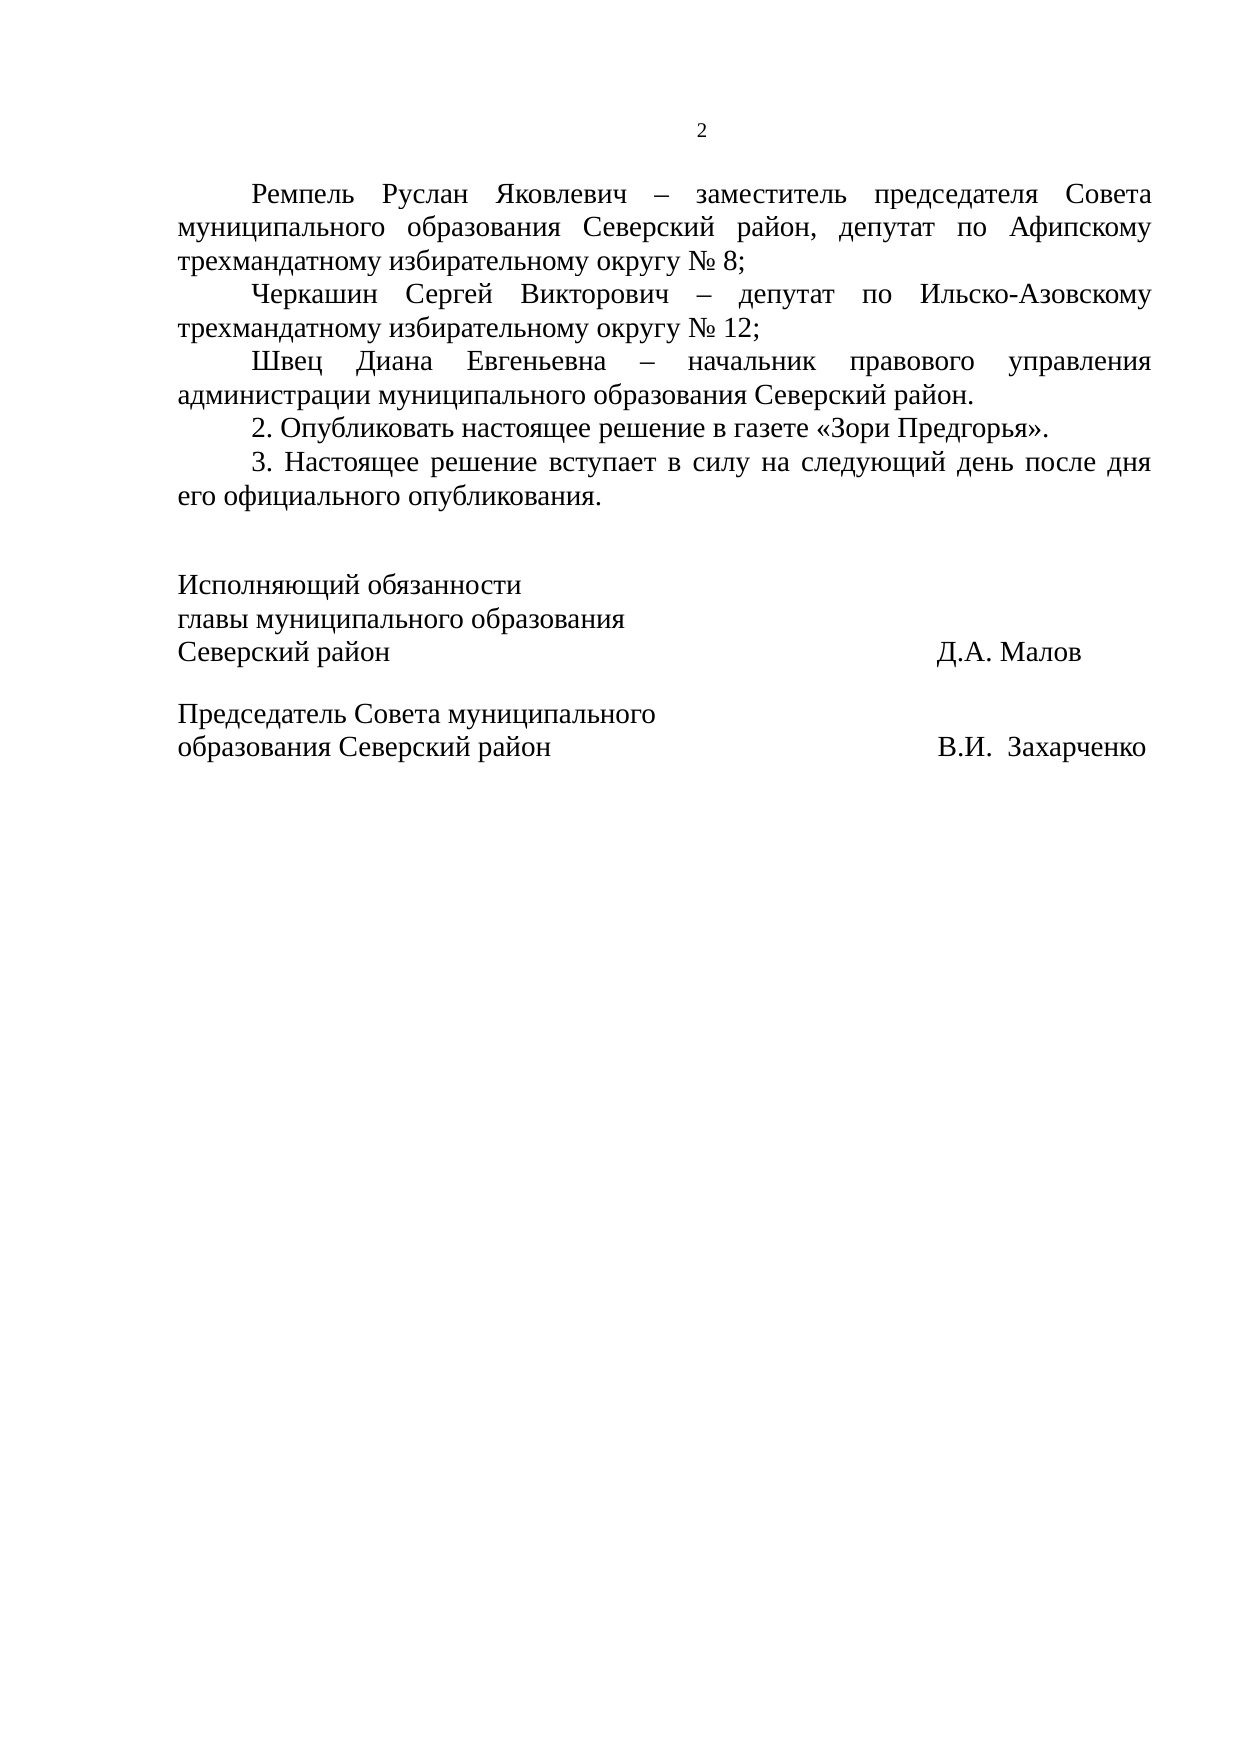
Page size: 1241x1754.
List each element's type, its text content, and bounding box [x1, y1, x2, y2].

text Председатель Совета муниципального [177, 696, 1152, 729]
text Швец Диана Евгеньевна – начальник правового управления администрации муниципального образования Северский район. [177, 343, 1152, 411]
text Черкашин Сергей Викторович – депутат по Ильско-Азовскому трехмандатному избирательному округу № 12; [177, 276, 1152, 343]
text Исполняющий обязанности [177, 567, 1152, 601]
text 2 [177, 118, 1152, 142]
text образования Северский район В.И. Захарченко [177, 729, 1152, 763]
text Северский район Д.А. Малов [177, 634, 1152, 668]
text 2. Опубликовать настоящее решение в газете «Зори Предгорья». [177, 411, 1152, 444]
text главы муниципального образования [177, 601, 1152, 634]
text Ремпель Руслан Яковлевич – заместитель председателя Совета муниципального образования Северский район, депутат по Афипскому трехмандатному избирательному округу № 8; [177, 176, 1152, 276]
text 3. Настоящее решение вступает в силу на следующий день после дня его официального опубликования. [177, 444, 1152, 511]
